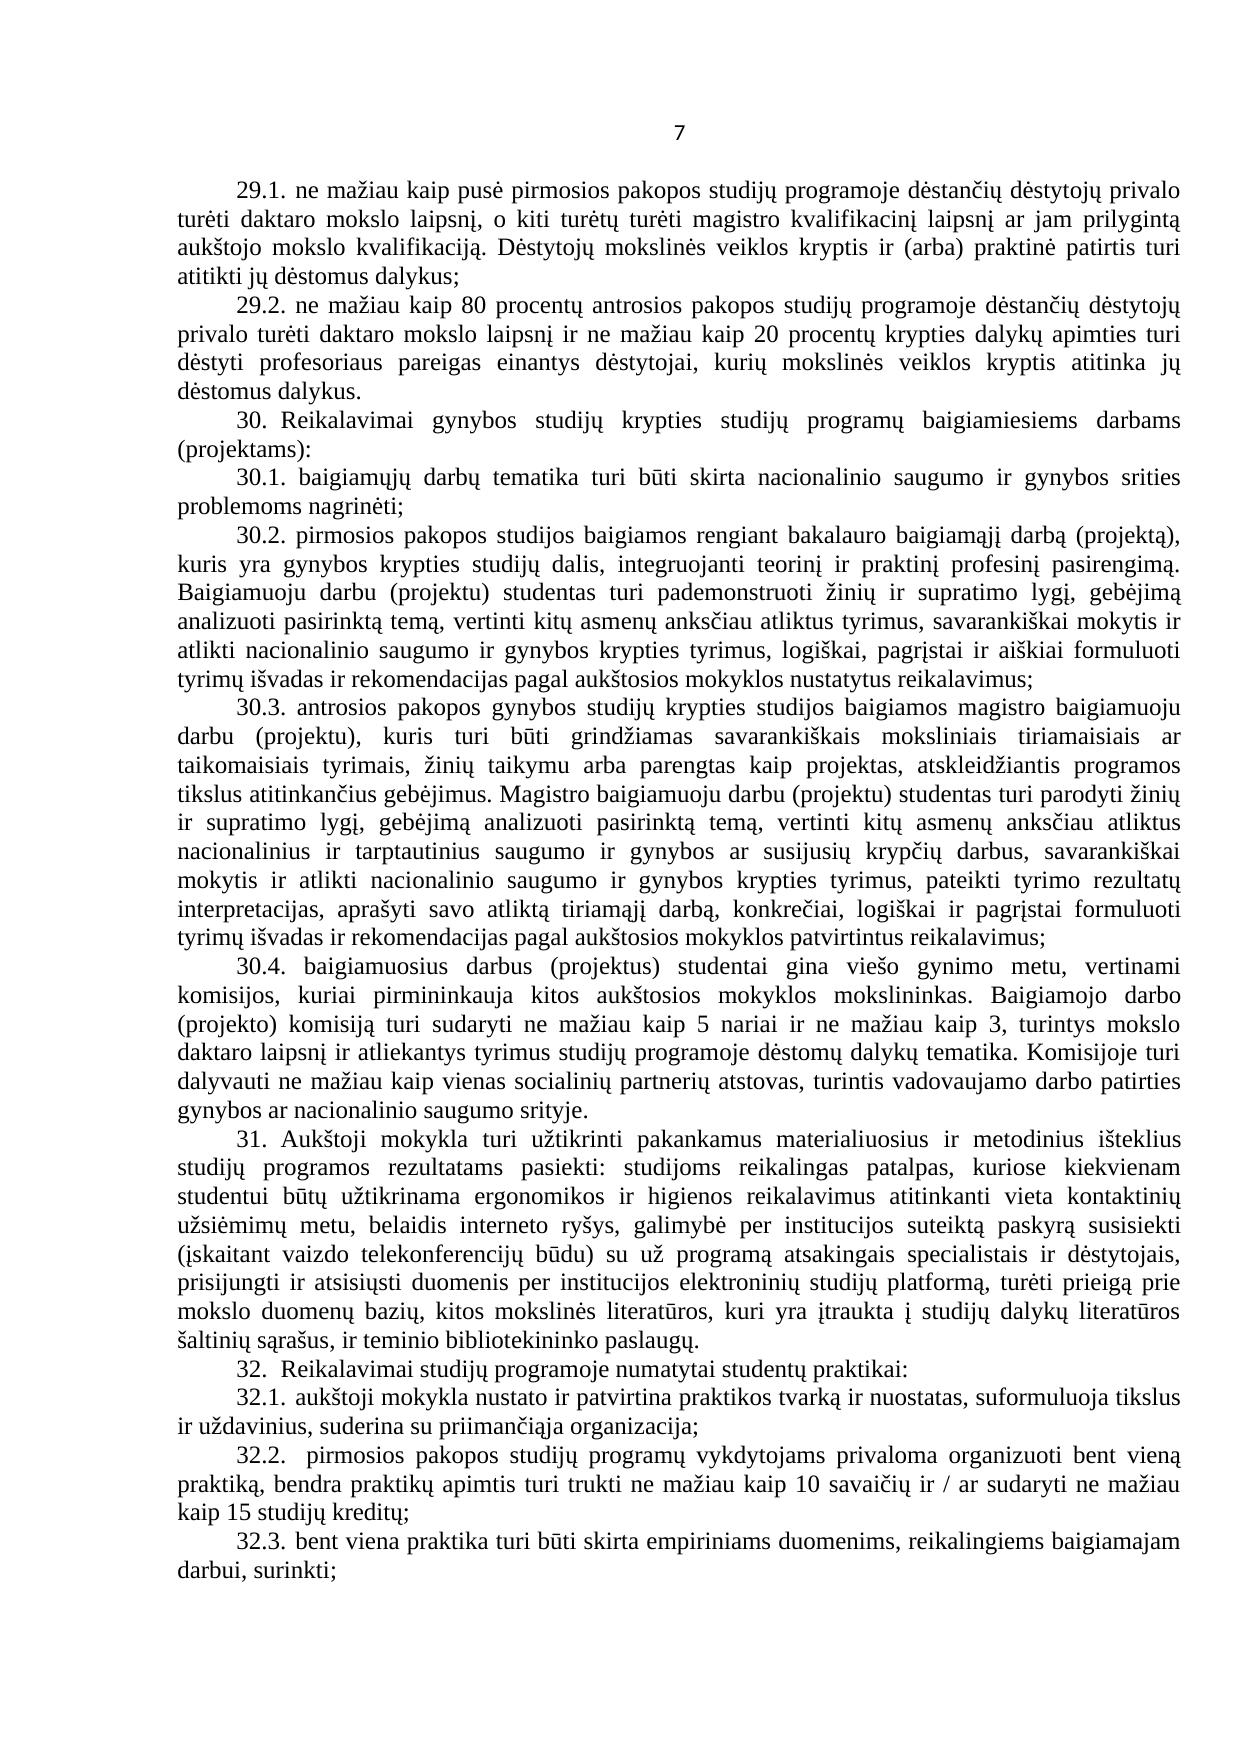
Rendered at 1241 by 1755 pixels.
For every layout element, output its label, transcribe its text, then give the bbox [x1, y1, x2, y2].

text 30.4. baigiamuosius darbus (projektus) studentai gina viešo gynimo metu, vertinami komisijos, kuriai pirmininkauja kitos aukštosios mokyklos mokslininkas. Baigiamojo darbo (projekto) komisiją turi sudaryti ne mažiau kaip 5 nariai ir ne mažiau kaip 3, turintys mokslo daktaro laipsnį ir atliekantys tyrimus studijų programoje dėstomų dalykų tematika. Komisijoje turi dalyvauti ne mažiau kaip vienas socialinių partnerių atstovas, turintis vadovaujamo darbo patirties gynybos ar nacionalinio saugumo srityje. [177, 951, 1182, 1124]
text 30.3. antrosios pakopos gynybos studijų krypties studijos baigiamos magistro baigiamuoju darbu (projektu), kuris turi būti grindžiamas savarankiškais moksliniais tiriamaisiais ar taikomaisiais tyrimais, žinių taikymu arba parengtas kaip projektas, atskleidžiantis programos tikslus atitinkančius gebėjimus. Magistro baigiamuoju darbu (projektu) studentas turi parodyti žinių ir supratimo lygį, gebėjimą analizuoti pasirinktą temą, vertinti kitų asmenų anksčiau atliktus nacionalinius ir tarptautinius saugumo ir gynybos ar susijusių krypčių darbus, savarankiškai mokytis ir atlikti nacionalinio saugumo ir gynybos krypties tyrimus, pateikti tyrimo rezultatų interpretacijas, aprašyti savo atliktą tiriamąjį darbą, konkrečiai, logiškai ir pagrįstai formuluoti tyrimų išvadas ir rekomendacijas pagal aukštosios mokyklos patvirtintus reikalavimus; [177, 692, 1182, 951]
text 29.1. ne mažiau kaip pusė pirmosios pakopos studijų programoje dėstančių dėstytojų privalo turėti daktaro mokslo laipsnį, o kiti turėtų turėti magistro kvalifikacinį laipsnį ar jam prilygintą aukštojo mokslo kvalifikaciją. Dėstytojų mokslinės veiklos kryptis ir (arba) praktinė patirtis turi atitikti jų dėstomus dalykus; [177, 175, 1182, 290]
text 32.3. bent viena praktika turi būti skirta empiriniams duomenims, reikalingiems baigiamajam darbui, surinkti; [177, 1526, 1182, 1584]
text 30.1. baigiamųjų darbų tematika turi būti skirta nacionalinio saugumo ir gynybos srities problemoms nagrinėti; [177, 462, 1182, 520]
text 31. Aukštoji mokykla turi užtikrinti pakankamus materialiuosius ir metodinius išteklius studijų programos rezultatams pasiekti: studijoms reikalingas patalpas, kuriose kiekvienam studentui būtų užtikrinama ergonomikos ir higienos reikalavimus atitinkanti vieta kontaktinių užsiėmimų metu, belaidis interneto ryšys, galimybė per institucijos suteiktą paskyrą susisiekti (įskaitant vaizdo telekonferencijų būdu) su už programą atsakingais specialistais ir dėstytojais, prisijungti ir atsisiųsti duomenis per institucijos elektroninių studijų platformą, turėti prieigą prie mokslo duomenų bazių, kitos mokslinės literatūros, kuri yra įtraukta į studijų dalykų literatūros šaltinių sąrašus, ir teminio bibliotekininko paslaugų. [177, 1124, 1182, 1354]
text 32. Reikalavimai studijų programoje numatytai studentų praktikai: [177, 1354, 1182, 1382]
text 32.1. aukštoji mokykla nustato ir patvirtina praktikos tvarką ir nuostatas, suformuluoja tikslus ir uždavinius, suderina su priimančiąja organizacija; [177, 1382, 1182, 1440]
text 29.2. ne mažiau kaip 80 procentų antrosios pakopos studijų programoje dėstančių dėstytojų privalo turėti daktaro mokslo laipsnį ir ne mažiau kaip 20 procentų krypties dalykų apimties turi dėstyti profesoriaus pareigas einantys dėstytojai, kurių mokslinės veiklos kryptis atitinka jų dėstomus dalykus. [177, 290, 1182, 405]
text 30. Reikalavimai gynybos studijų krypties studijų programų baigiamiesiems darbams (projektams): [177, 405, 1182, 462]
text 32.2. pirmosios pakopos studijų programų vykdytojams privaloma organizuoti bent vieną praktiką, bendra praktikų apimtis turi trukti ne mažiau kaip 10 savaičių ir / ar sudaryti ne mažiau kaip 15 studijų kreditų; [177, 1440, 1182, 1526]
text 30.2. pirmosios pakopos studijos baigiamos rengiant bakalauro baigiamąjį darbą (projektą), kuris yra gynybos krypties studijų dalis, integruojanti teorinį ir praktinį profesinį pasirengimą. Baigiamuoju darbu (projektu) studentas turi pademonstruoti žinių ir supratimo lygį, gebėjimą analizuoti pasirinktą temą, vertinti kitų asmenų anksčiau atliktus tyrimus, savarankiškai mokytis ir atlikti nacionalinio saugumo ir gynybos krypties tyrimus, logiškai, pagrįstai ir aiškiai formuluoti tyrimų išvadas ir rekomendacijas pagal aukštosios mokyklos nustatytus reikalavimus; [177, 520, 1182, 692]
